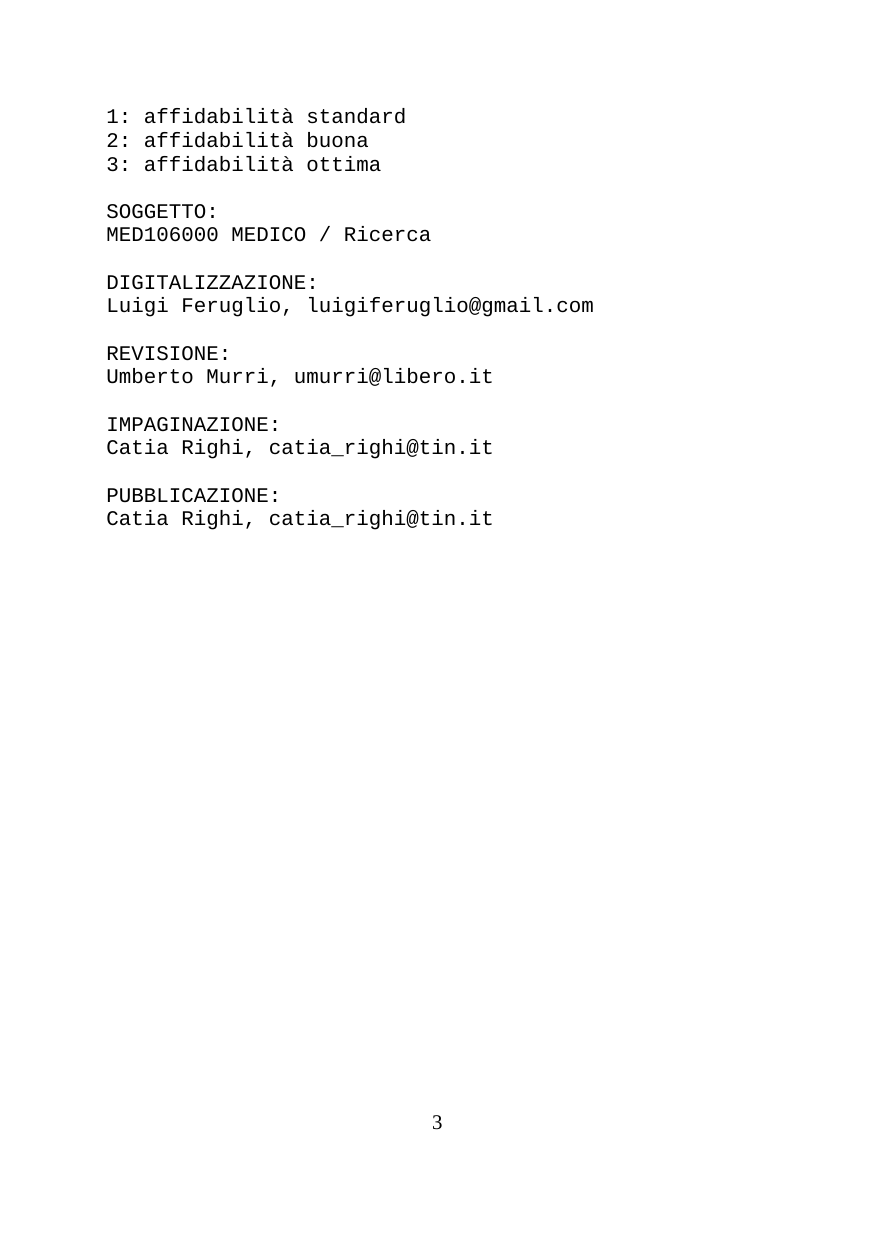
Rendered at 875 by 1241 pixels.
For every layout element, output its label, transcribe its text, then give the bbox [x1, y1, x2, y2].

text 2: affidabilità buona [106, 130, 768, 153]
text DIGITALIZZAZIONE: [106, 272, 768, 295]
text Catia Righi, catia_righi@tin.it [106, 437, 768, 461]
text 1: affidabilità standard [106, 106, 768, 130]
text Catia Righi, catia_righi@tin.it [106, 508, 768, 532]
text PUBBLICAZIONE: [106, 484, 768, 508]
text MED106000 MEDICO / Ricerca [106, 224, 768, 248]
text 3: affidabilità ottima [106, 153, 768, 177]
text Luigi Feruglio, luigiferuglio@gmail.com [106, 295, 768, 319]
text Umberto Murri, umurri@libero.it [106, 366, 768, 390]
text REVISIONE: [106, 343, 768, 366]
text SOGGETTO: [106, 201, 768, 224]
text IMPAGINAZIONE: [106, 414, 768, 437]
